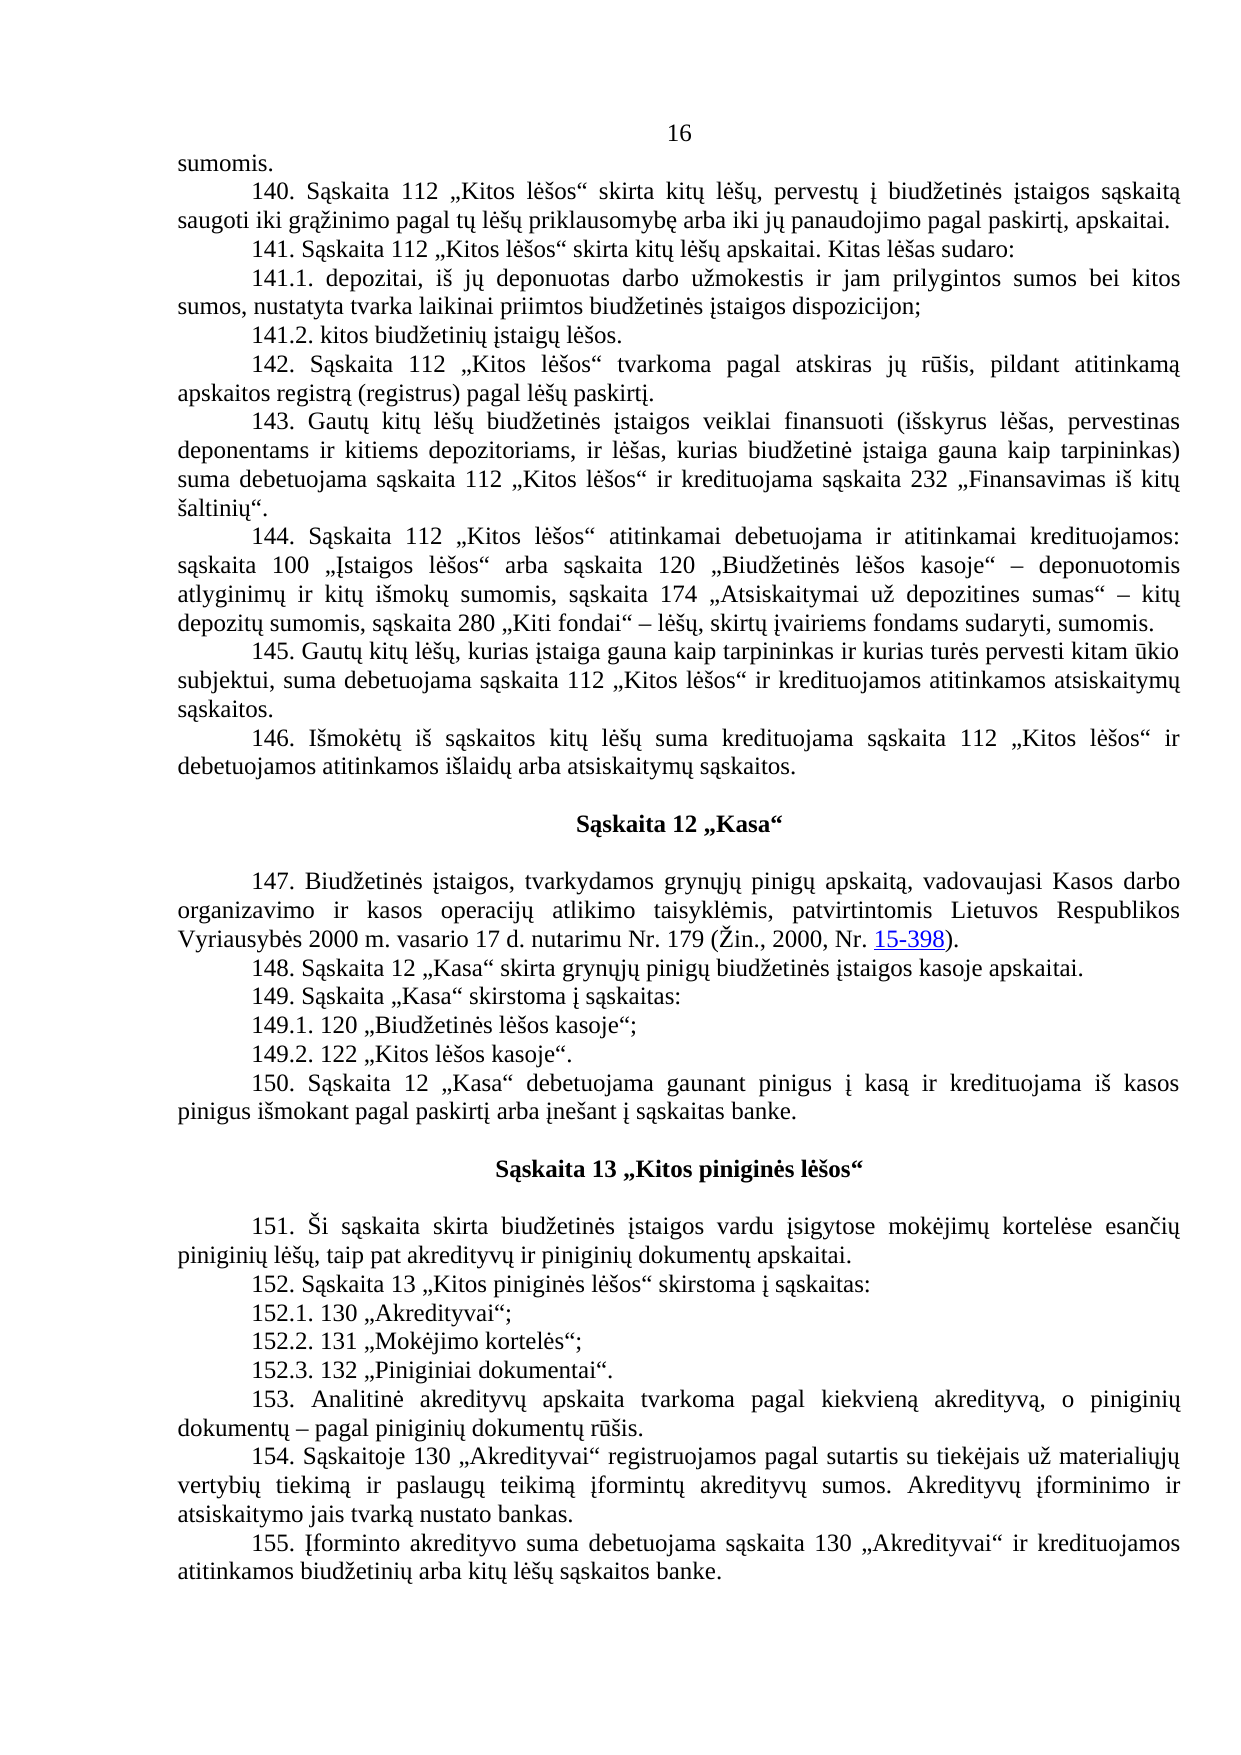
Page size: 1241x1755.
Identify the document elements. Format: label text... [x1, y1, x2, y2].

text 149. Sąskaita „Kasa“ skirstoma į sąskaitas: [177, 981, 1181, 1010]
text Sąskaita 12 „Kasa“ [177, 809, 1181, 838]
text sumomis. [177, 148, 1181, 176]
text Sąskaita 13 „Kitos piniginės lėšos“ [177, 1154, 1181, 1183]
text 152.1. 130 „Akredityvai“; [177, 1298, 1181, 1326]
text 155. Įforminto akredityvo suma debetuojama sąskaita 130 „Akredityvai“ ir kredituojamos atitinkamos biudžetinių arba kitų lėšų sąskaitos banke. [177, 1528, 1181, 1585]
text 152. Sąskaita 13 „Kitos piniginės lėšos“ skirstoma į sąskaitas: [177, 1269, 1181, 1298]
text 151. Ši sąskaita skirta biudžetinės įstaigos vardu įsigytose mokėjimų kortelėse esančių piniginių lėšų, taip pat akredityvų ir piniginių dokumentų apskaitai. [177, 1211, 1181, 1269]
text 141.1. depozitai, iš jų deponuotas darbo užmokestis ir jam prilygintos sumos bei kitos sumos, nustatyta tvarka laikinai priimtos biudžetinės įstaigos dispozicijon; [177, 263, 1181, 320]
text 145. Gautų kitų lėšų, kurias įstaiga gauna kaip tarpininkas ir kurias turės pervesti kitam ūkio subjektui, suma debetuojama sąskaita 112 „Kitos lėšos“ ir kredituojamos atitinkamos atsiskaitymų sąskaitos. [177, 636, 1181, 723]
text 144. Sąskaita 112 „Kitos lėšos“ atitinkamai debetuojama ir atitinkamai kredituojamos: sąskaita 100 „Įstaigos lėšos“ arba sąskaita 120 „Biudžetinės lėšos kasoje“ – deponuotomis atlyginimų ir kitų išmokų sumomis, sąskaita 174 „Atsiskaitymai už depozitines sumas“ – kitų depozitų sumomis, sąskaita 280 „Kiti fondai“ – lėšų, skirtų įvairiems fondams sudaryti, sumomis. [177, 521, 1181, 636]
text 152.3. 132 „Piniginiai dokumentai“. [177, 1355, 1181, 1384]
text 154. Sąskaitoje 130 „Akredityvai“ registruojamos pagal sutartis su tiekėjais už materialiųjų vertybių tiekimą ir paslaugų teikimą įformintų akredityvų sumos. Akredityvų įforminimo ir atsiskaitymo jais tvarką nustato bankas. [177, 1441, 1181, 1528]
text 153. Analitinė akredityvų apskaita tvarkoma pagal kiekvieną akredityvą, o piniginių dokumentų – pagal piniginių dokumentų rūšis. [177, 1384, 1181, 1441]
text 147. Biudžetinės įstaigos, tvarkydamos grynųjų pinigų apskaitą, vadovaujasi Kasos darbo organizavimo ir kasos operacijų atlikimo taisyklėmis, patvirtintomis Lietuvos Respublikos Vyriausybės 2000 m. vasario 17 d. nutarimu Nr. 179 (Žin., 2000, Nr. 15-398). [177, 866, 1181, 953]
text 143. Gautų kitų lėšų biudžetinės įstaigos veiklai finansuoti (išskyrus lėšas, pervestinas deponentams ir kitiems depozitoriams, ir lėšas, kurias biudžetinė įstaiga gauna kaip tarpininkas) suma debetuojama sąskaita 112 „Kitos lėšos“ ir kredituojama sąskaita 232 „Finansavimas iš kitų šaltinių“. [177, 406, 1181, 521]
text 141. Sąskaita 112 „Kitos lėšos“ skirta kitų lėšų apskaitai. Kitas lėšas sudaro: [177, 234, 1181, 263]
text 142. Sąskaita 112 „Kitos lėšos“ tvarkoma pagal atskiras jų rūšis, pildant atitinkamą apskaitos registrą (registrus) pagal lėšų paskirtį. [177, 349, 1181, 406]
text 140. Sąskaita 112 „Kitos lėšos“ skirta kitų lėšų, pervestų į biudžetinės įstaigos sąskaitą saugoti iki grąžinimo pagal tų lėšų priklausomybę arba iki jų panaudojimo pagal paskirtį, apskaitai. [177, 176, 1181, 234]
text 141.2. kitos biudžetinių įstaigų lėšos. [177, 320, 1181, 349]
text 148. Sąskaita 12 „Kasa“ skirta grynųjų pinigų biudžetinės įstaigos kasoje apskaitai. [177, 953, 1181, 981]
text 150. Sąskaita 12 „Kasa“ debetuojama gaunant pinigus į kasą ir kredituojama iš kasos pinigus išmokant pagal paskirtį arba įnešant į sąskaitas banke. [177, 1068, 1181, 1125]
text 152.2. 131 „Mokėjimo kortelės“; [177, 1326, 1181, 1355]
text 146. Išmokėtų iš sąskaitos kitų lėšų suma kredituojama sąskaita 112 „Kitos lėšos“ ir debetuojamos atitinkamos išlaidų arba atsiskaitymų sąskaitos. [177, 723, 1181, 780]
text 149.1. 120 „Biudžetinės lėšos kasoje“; [177, 1010, 1181, 1039]
text 149.2. 122 „Kitos lėšos kasoje“. [177, 1039, 1181, 1068]
